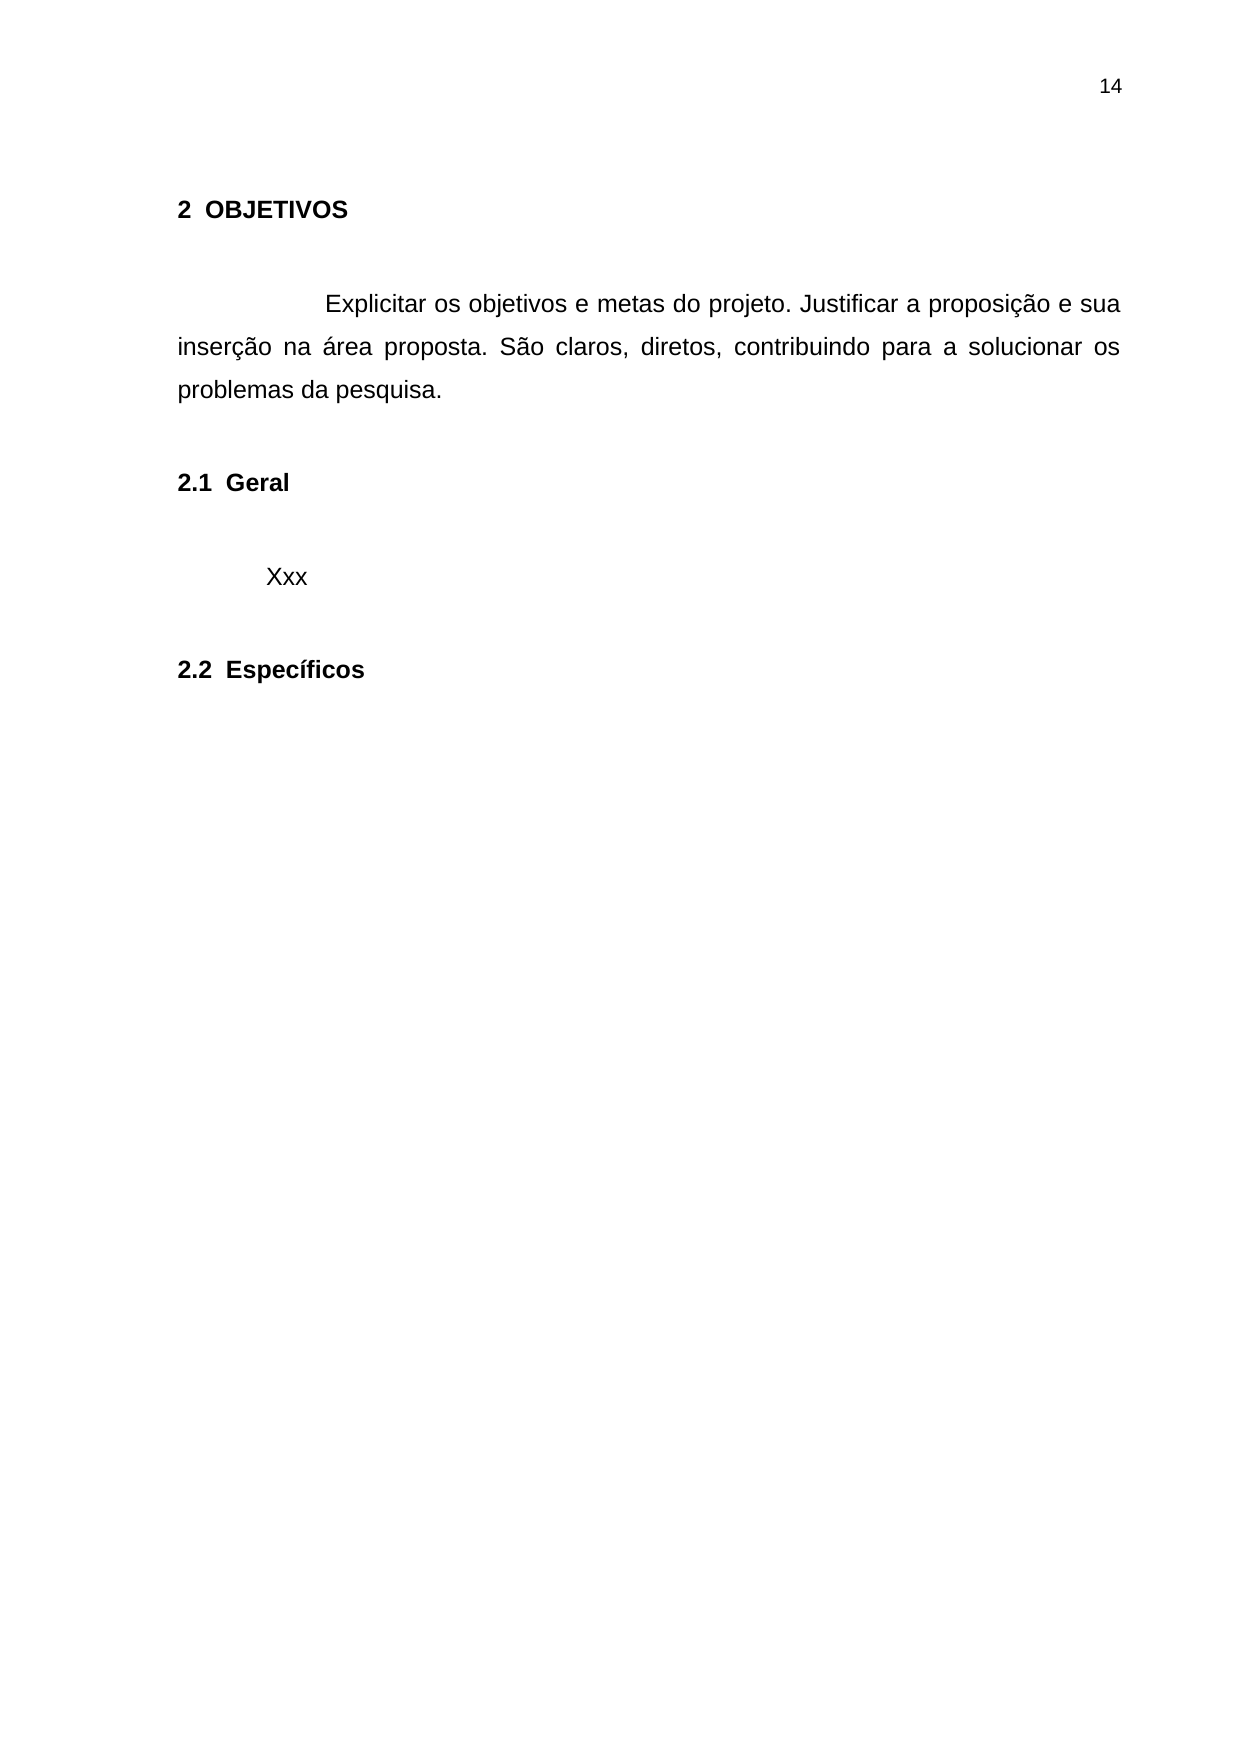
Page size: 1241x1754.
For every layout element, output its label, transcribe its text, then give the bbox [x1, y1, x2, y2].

subtitle 2 OBJETIVOS [177, 195, 1122, 224]
text Explicitar os objetivos e metas do projeto. Justificar a proposição e sua inserção na área proposta. São claros, diretos, contribuindo para a solucionar os problemas da pesquisa. [177, 288, 1122, 403]
subtitle 2.1 Geral [177, 468, 1122, 497]
subtitle 2.2 Específicos [177, 655, 1122, 683]
text Xxx [177, 561, 1122, 590]
